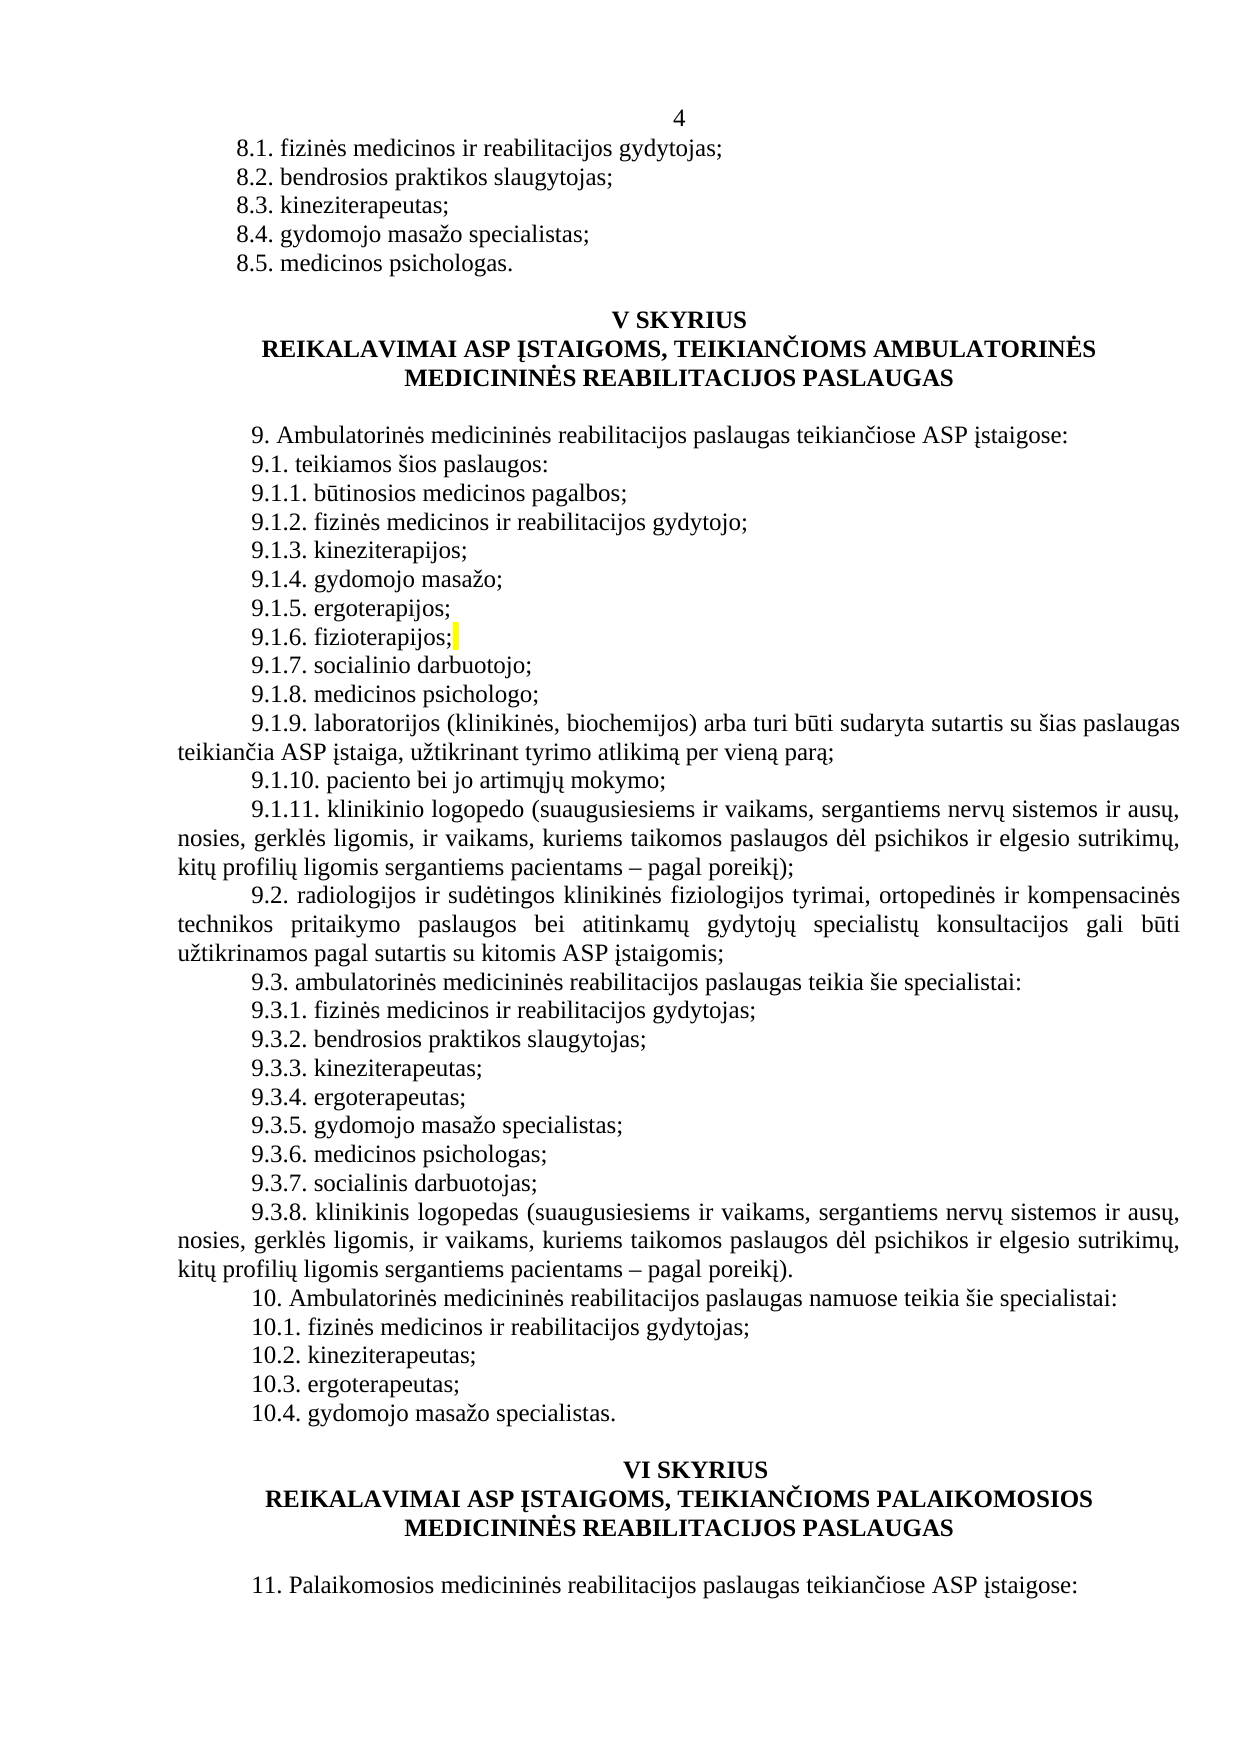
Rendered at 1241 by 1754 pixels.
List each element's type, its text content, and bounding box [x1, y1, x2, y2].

text VI SKYRIUS [177, 1455, 1181, 1484]
text 9.1.10. paciento bei jo artimųjų mokymo; [177, 765, 1181, 794]
text 9.1.4. gydomojo masažo; [177, 564, 1181, 593]
text 8.4. gydomojo masažo specialistas; [177, 219, 1181, 248]
text 9.3.4. ergoterapeutas; [177, 1082, 1181, 1110]
text 9.3.2. bendrosios praktikos slaugytojas; [177, 1024, 1181, 1053]
text 10. Ambulatorinės medicininės reabilitacijos paslaugas namuose teikia šie specialistai: [177, 1283, 1181, 1312]
text 10.4. gydomojo masažo specialistas. [177, 1398, 1181, 1427]
text 9.3.6. medicinos psichologas; [177, 1139, 1181, 1168]
text 9.2. radiologijos ir sudėtingos klinikinės fiziologijos tyrimai, ortopedinės ir kompensacinės technikos pritaikymo paslaugos bei atitinkamų gydytojų specialistų konsultacijos gali būti užtikrinamos pagal sutartis su kitomis ASP įstaigomis; [177, 880, 1181, 967]
text 10.1. fizinės medicinos ir reabilitacijos gydytojas; [177, 1312, 1181, 1340]
text 9.1.3. kineziterapijos; [177, 535, 1181, 564]
text 9.3.7. socialinis darbuotojas; [177, 1168, 1181, 1197]
text 11. Palaikomosios medicininės reabilitacijos paslaugas teikiančiose ASP įstaigose: [177, 1570, 1181, 1599]
text 10.2. kineziterapeutas; [177, 1340, 1181, 1369]
text REIKALAVIMAI ASP ĮSTAIGOMS, TEIKIANČIOMS PALAIKOMOSIOS MEDICININĖS REABILITACIJOS PASLAUGAS [177, 1484, 1181, 1542]
text REIKALAVIMAI ASP ĮSTAIGOMS, TEIKIANČIOMS AMBULATORINĖS MEDICININĖS REABILITACIJOS PASLAUGAS [177, 334, 1181, 392]
text 9.3.5. gydomojo masažo specialistas; [177, 1110, 1181, 1139]
text 8.5. medicinos psichologas. [177, 248, 1181, 277]
text 8.3. kineziterapeutas; [177, 190, 1181, 219]
text 9.3.3. kineziterapeutas; [177, 1053, 1181, 1082]
text 9.1.1. būtinosios medicinos pagalbos; [177, 478, 1181, 507]
text 9.3. ambulatorinės medicininės reabilitacijos paslaugas teikia šie specialistai: [177, 967, 1181, 995]
text 9.3.1. fizinės medicinos ir reabilitacijos gydytojas; [177, 995, 1181, 1024]
text 9.1.6. fizioterapijos; [177, 622, 1181, 650]
text 8.2. bendrosios praktikos slaugytojas; [177, 162, 1181, 190]
text V SKYRIUS [177, 305, 1181, 334]
text 9.1.8. medicinos psichologo; [177, 679, 1181, 708]
text 9.1.11. klinikinio logopedo (suaugusiesiems ir vaikams, sergantiems nervų sistemos ir ausų, nosies, gerklės ligomis, ir vaikams, kuriems taikomos paslaugos dėl psichikos ir elgesio sutrikimų, kitų profilių ligomis sergantiems pacientams – pagal poreikį); [177, 794, 1181, 880]
text 9.1.5. ergoterapijos; [177, 593, 1181, 622]
text 9.1.7. socialinio darbuotojo; [177, 650, 1181, 679]
text 9. Ambulatorinės medicininės reabilitacijos paslaugas teikiančiose ASP įstaigose: [177, 420, 1181, 449]
text 9.3.8. klinikinis logopedas (suaugusiesiems ir vaikams, sergantiems nervų sistemos ir ausų, nosies, gerklės ligomis, ir vaikams, kuriems taikomos paslaugos dėl psichikos ir elgesio sutrikimų, kitų profilių ligomis sergantiems pacientams – pagal poreikį). [177, 1197, 1181, 1283]
text 9.1.2. fizinės medicinos ir reabilitacijos gydytojo; [177, 507, 1181, 535]
text 9.1. teikiamos šios paslaugos: [177, 449, 1181, 478]
text 9.1.9. laboratorijos (klinikinės, biochemijos) arba turi būti sudaryta sutartis su šias paslaugas teikiančia ASP įstaiga, užtikrinant tyrimo atlikimą per vieną parą; [177, 708, 1181, 765]
text 8.1. fizinės medicinos ir reabilitacijos gydytojas; [177, 133, 1181, 162]
text 10.3. ergoterapeutas; [177, 1369, 1181, 1398]
